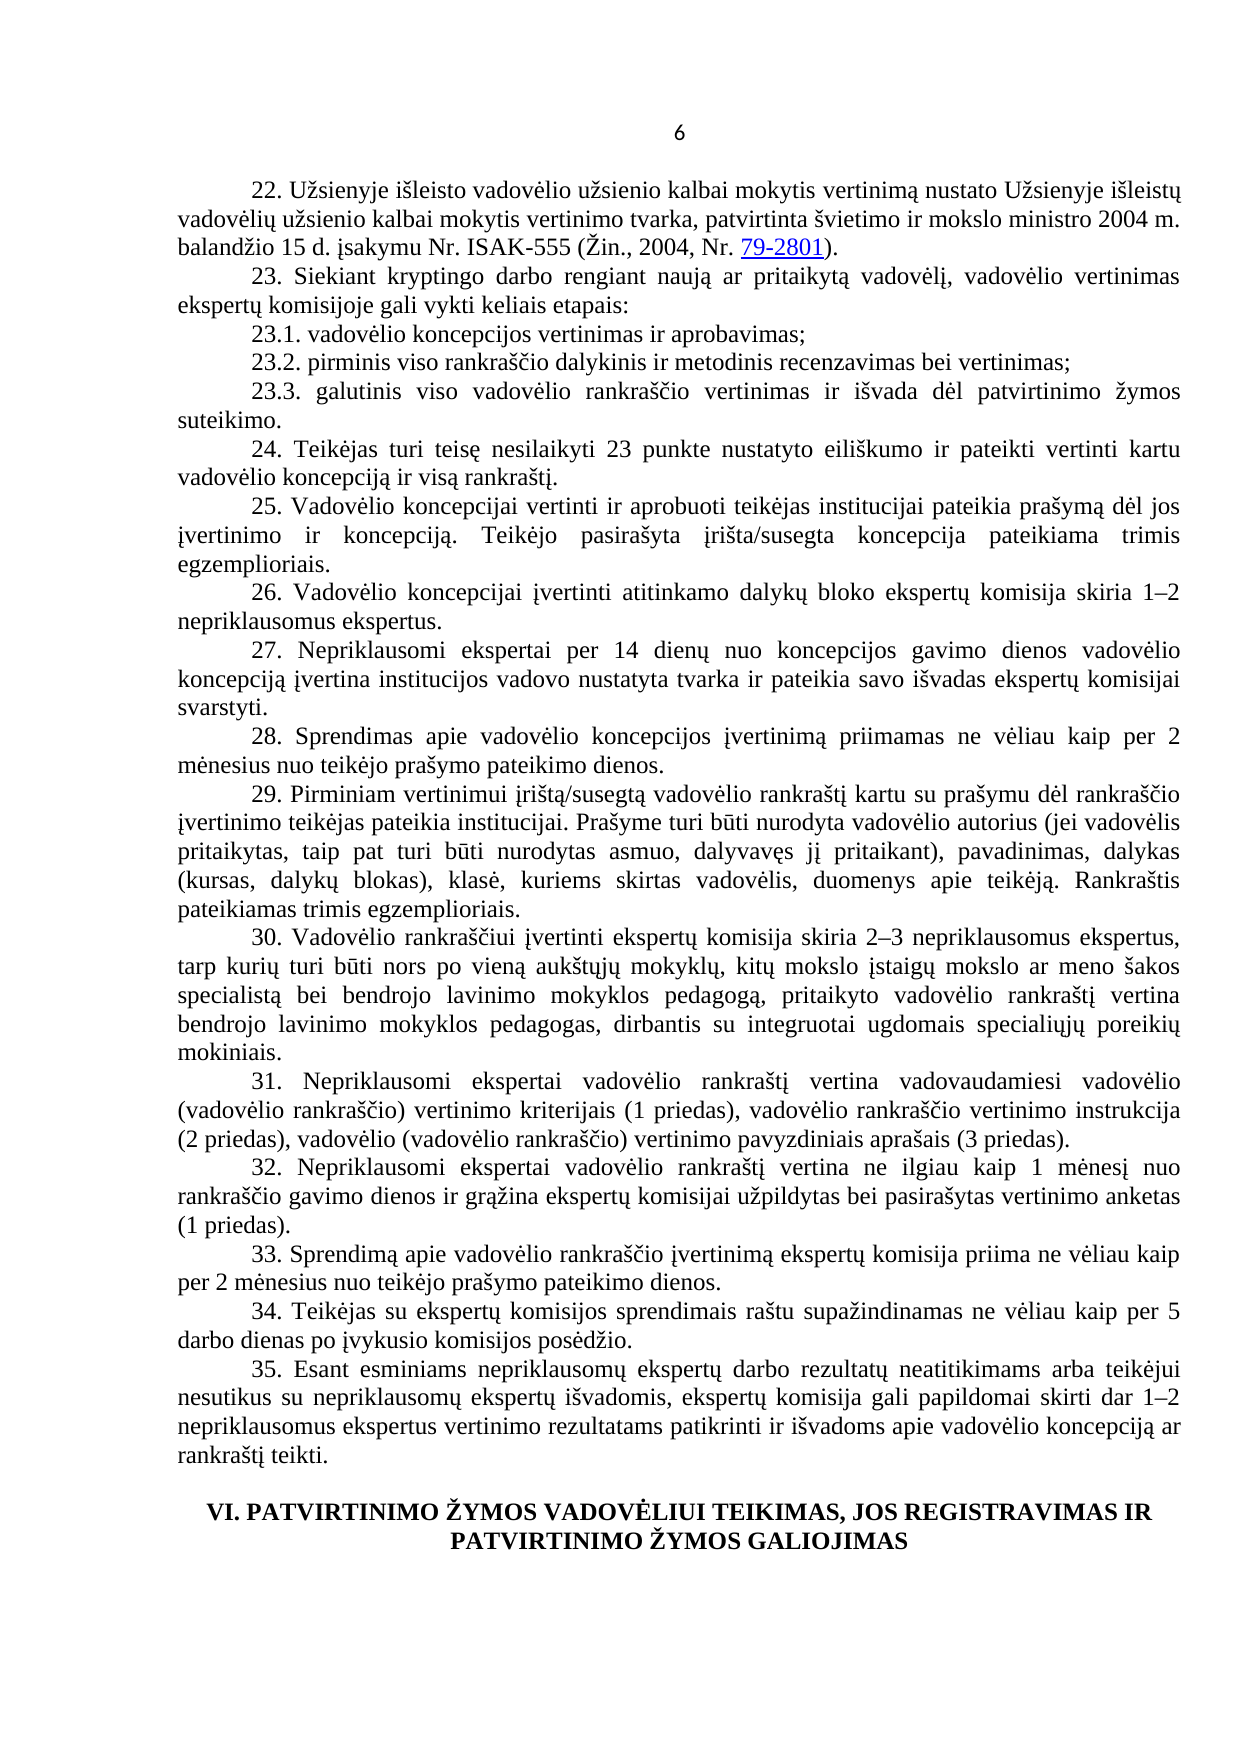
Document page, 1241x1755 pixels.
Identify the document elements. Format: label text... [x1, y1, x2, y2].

text 30. Vadovėlio rankraščiui įvertinti ekspertų komisija skiria 2–3 nepriklausomus ekspertus, tarp kurių turi būti nors po vieną aukštųjų mokyklų, kitų mokslo įstaigų mokslo ar meno šakos specialistą bei bendrojo lavinimo mokyklos pedagogą, pritaikyto vadovėlio rankraštį vertina bendrojo lavinimo mokyklos pedagogas, dirbantis su integruotai ugdomais specialiųjų poreikių mokiniais. [177, 922, 1181, 1066]
text 23. Siekiant kryptingo darbo rengiant naują ar pritaikytą vadovėlį, vadovėlio vertinimas ekspertų komisijoje gali vykti keliais etapais: [177, 261, 1181, 319]
text 33. Sprendimą apie vadovėlio rankraščio įvertinimą ekspertų komisija priima ne vėliau kaip per 2 mėnesius nuo teikėjo prašymo pateikimo dienos. [177, 1239, 1181, 1296]
text 27. Nepriklausomi ekspertai per 14 dienų nuo koncepcijos gavimo dienos vadovėlio koncepciją įvertina institucijos vadovo nustatyta tvarka ir pateikia savo išvadas ekspertų komisijai svarstyti. [177, 635, 1181, 721]
text 23.3. galutinis viso vadovėlio rankraščio vertinimas ir išvada dėl patvirtinimo žymos suteikimo. [177, 376, 1181, 434]
text VI. PATVIRTINIMO ŽYMOS VADOVĖLIUI TEIKIMAS, JOS REGISTRAVIMAS IR PATVIRTINIMO ŽYMOS GALIOJIMAS [177, 1497, 1181, 1555]
text 25. Vadovėlio koncepcijai vertinti ir aprobuoti teikėjas institucijai pateikia prašymą dėl jos įvertinimo ir koncepciją. Teikėjo pasirašyta įrišta/susegta koncepcija pateikiama trimis egzemplioriais. [177, 491, 1181, 577]
text 34. Teikėjas su ekspertų komisijos sprendimais raštu supažindinamas ne vėliau kaip per 5 darbo dienas po įvykusio komisijos posėdžio. [177, 1296, 1181, 1354]
text 32. Nepriklausomi ekspertai vadovėlio rankraštį vertina ne ilgiau kaip 1 mėnesį nuo rankraščio gavimo dienos ir grąžina ekspertų komisijai užpildytas bei pasirašytas vertinimo anketas (1 priedas). [177, 1152, 1181, 1239]
text 23.2. pirminis viso rankraščio dalykinis ir metodinis recenzavimas bei vertinimas; [177, 347, 1181, 376]
text 29. Pirminiam vertinimui įrištą/susegtą vadovėlio rankraštį kartu su prašymu dėl rankraščio įvertinimo teikėjas pateikia institucijai. Prašyme turi būti nurodyta vadovėlio autorius (jei vadovėlis pritaikytas, taip pat turi būti nurodytas asmuo, dalyvavęs jį pritaikant), pavadinimas, dalykas (kursas, dalykų blokas), klasė, kuriems skirtas vadovėlis, duomenys apie teikėją. Rankraštis pateikiamas trimis egzemplioriais. [177, 779, 1181, 922]
text 26. Vadovėlio koncepcijai įvertinti atitinkamo dalykų bloko ekspertų komisija skiria 1–2 nepriklausomus ekspertus. [177, 577, 1181, 635]
text 24. Teikėjas turi teisę nesilaikyti 23 punkte nustatyto eiliškumo ir pateikti vertinti kartu vadovėlio koncepciją ir visą rankraštį. [177, 434, 1181, 491]
text 35. Esant esminiams nepriklausomų ekspertų darbo rezultatų neatitikimams arba teikėjui nesutikus su nepriklausomų ekspertų išvadomis, ekspertų komisija gali papildomai skirti dar 1–2 nepriklausomus ekspertus vertinimo rezultatams patikrinti ir išvadoms apie vadovėlio koncepciją ar rankraštį teikti. [177, 1354, 1181, 1469]
text 23.1. vadovėlio koncepcijos vertinimas ir aprobavimas; [177, 319, 1181, 347]
text 22. Užsienyje išleisto vadovėlio užsienio kalbai mokytis vertinimą nustato Užsienyje išleistų vadovėlių užsienio kalbai mokytis vertinimo tvarka, patvirtinta švietimo ir mokslo ministro 2004 m. balandžio 15 d. įsakymu Nr. ISAK-555 (Žin., 2004, Nr. 79-2801). [177, 175, 1181, 261]
text 28. Sprendimas apie vadovėlio koncepcijos įvertinimą priimamas ne vėliau kaip per 2 mėnesius nuo teikėjo prašymo pateikimo dienos. [177, 721, 1181, 779]
text 31. Nepriklausomi ekspertai vadovėlio rankraštį vertina vadovaudamiesi vadovėlio (vadovėlio rankraščio) vertinimo kriterijais (1 priedas), vadovėlio rankraščio vertinimo instrukcija (2 priedas), vadovėlio (vadovėlio rankraščio) vertinimo pavyzdiniais aprašais (3 priedas). [177, 1066, 1181, 1152]
